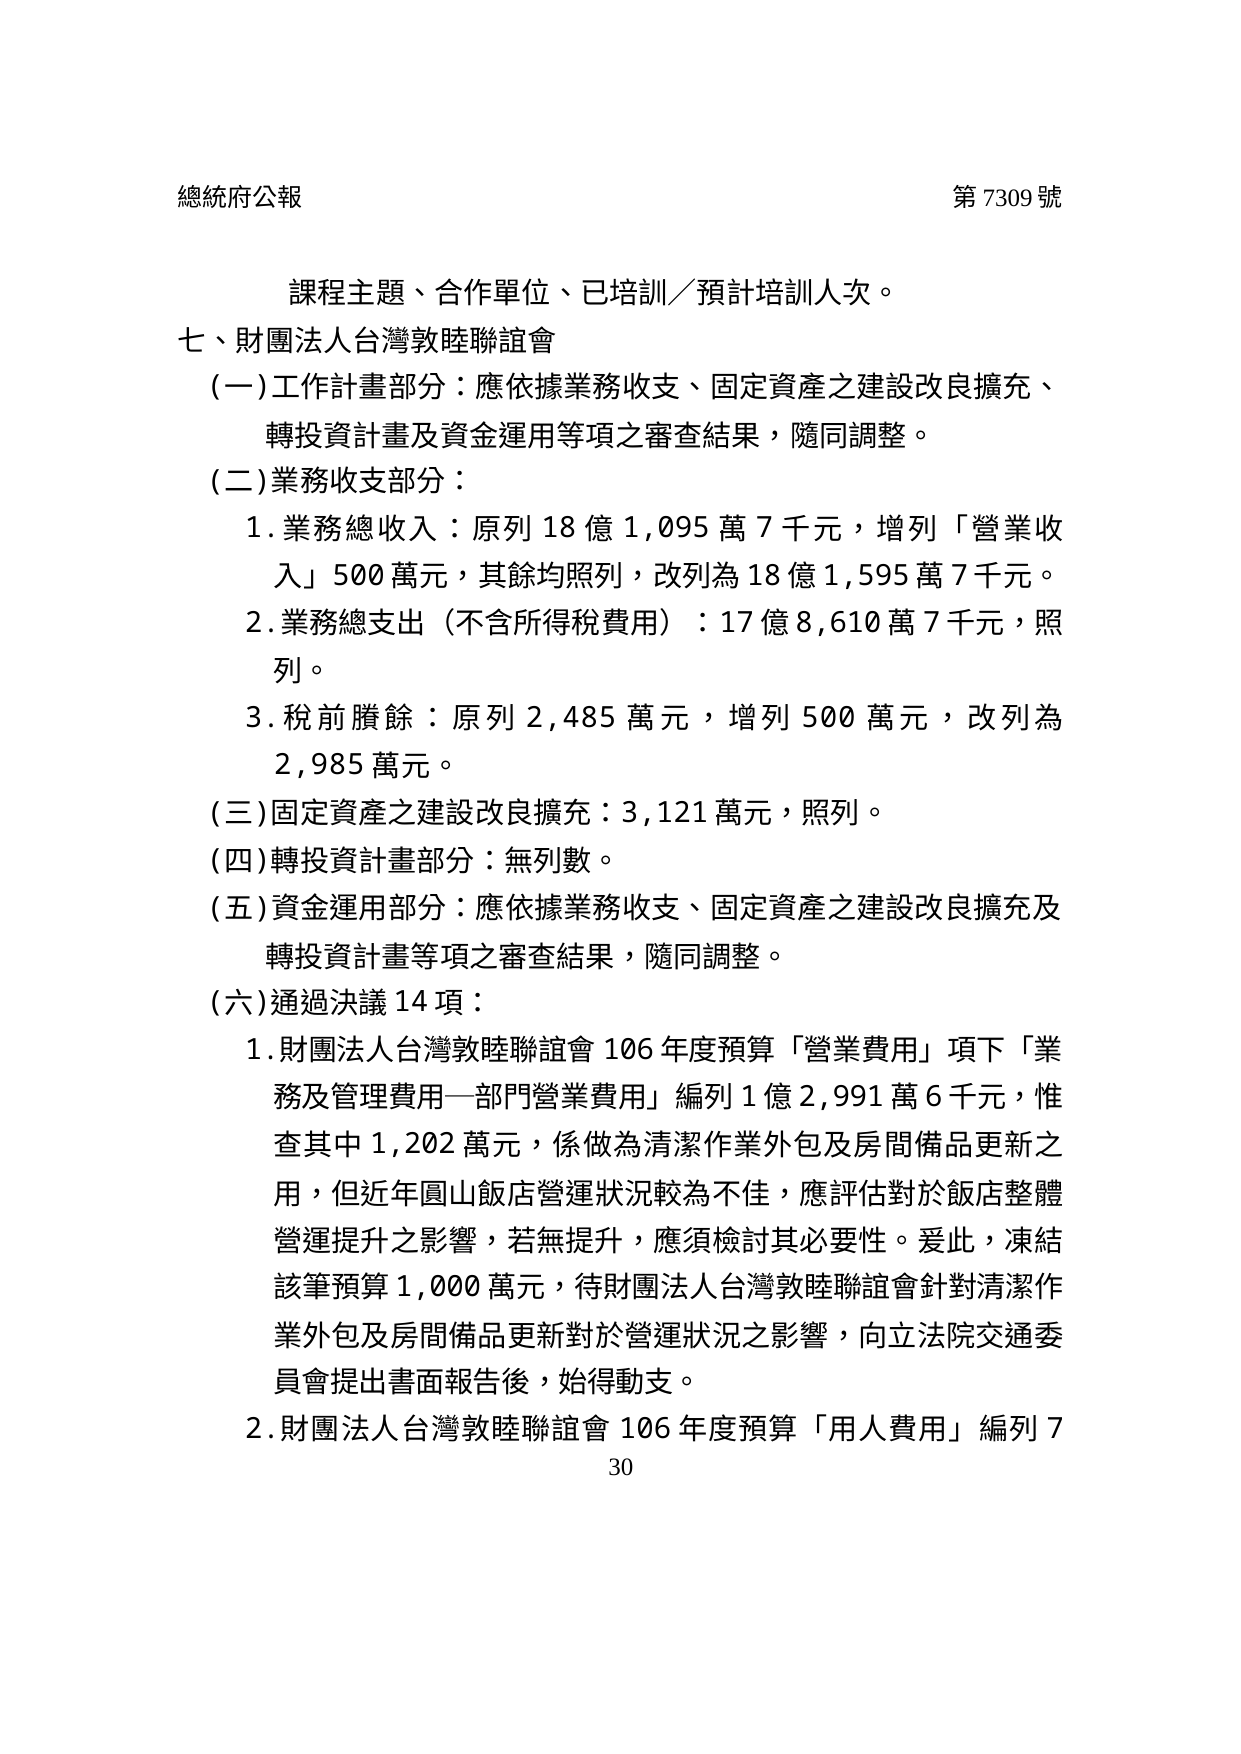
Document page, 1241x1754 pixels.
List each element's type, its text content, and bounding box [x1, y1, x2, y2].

text (三)固定資產之建設改良擴充：3,121萬元，照列。 [206, 787, 1064, 834]
text (四)轉投資計畫部分：無列數。 [206, 834, 1064, 882]
text 3.稅前賸餘：原列2,485萬元，增列500萬元，改列為2,985萬元。 [244, 692, 1064, 787]
text 七、財團法人台灣敦睦聯誼會 [177, 313, 1064, 361]
text (五)資金運用部分：應依據業務收支、固定資產之建設改良擴充及轉投資計畫等項之審查結果，隨同調整。 [206, 882, 1064, 977]
text 1.財團法人台灣敦睦聯誼會106年度預算「營業費用」項下「業務及管理費用─部門營業費用」編列1億2,991萬6千元，惟查其中1,202萬元，係做為清潔作業外包及房間備品更新之用，但近年圓山飯店營運狀況較為不佳，應評估對於飯店整體營運提升之影響，若無提升，應須檢討其必要性。爰此，凍結該筆預算1,000萬元，待財團法人台灣敦睦聯誼會針對清潔作業外包及房間備品更新對於營運狀況之影響，向立法院交通委員會提出書面報告後，始得動支。 [244, 1024, 1064, 1403]
text 1.業務總收入：原列18億1,095萬7千元，增列「營業收入」500萬元，其餘均照列，改列為18億1,595萬7千元。 [244, 503, 1064, 598]
text 2.業務總支出（不含所得稅費用）：17億8,610萬7千元，照列。 [244, 598, 1064, 692]
text (一)工作計畫部分：應依據業務收支、固定資產之建設改良擴充、轉投資計畫及資金運用等項之審查結果，隨同調整。 [206, 361, 1064, 455]
text (六)通過決議14項： [206, 977, 1064, 1024]
text 2.財團法人台灣敦睦聯誼會106年度預算「用人費用」編列7 [244, 1403, 1064, 1451]
text (二)業務收支部分： [206, 455, 1064, 503]
text 課程主題、合作單位、已培訓／預計培訓人次。 [244, 266, 1064, 313]
